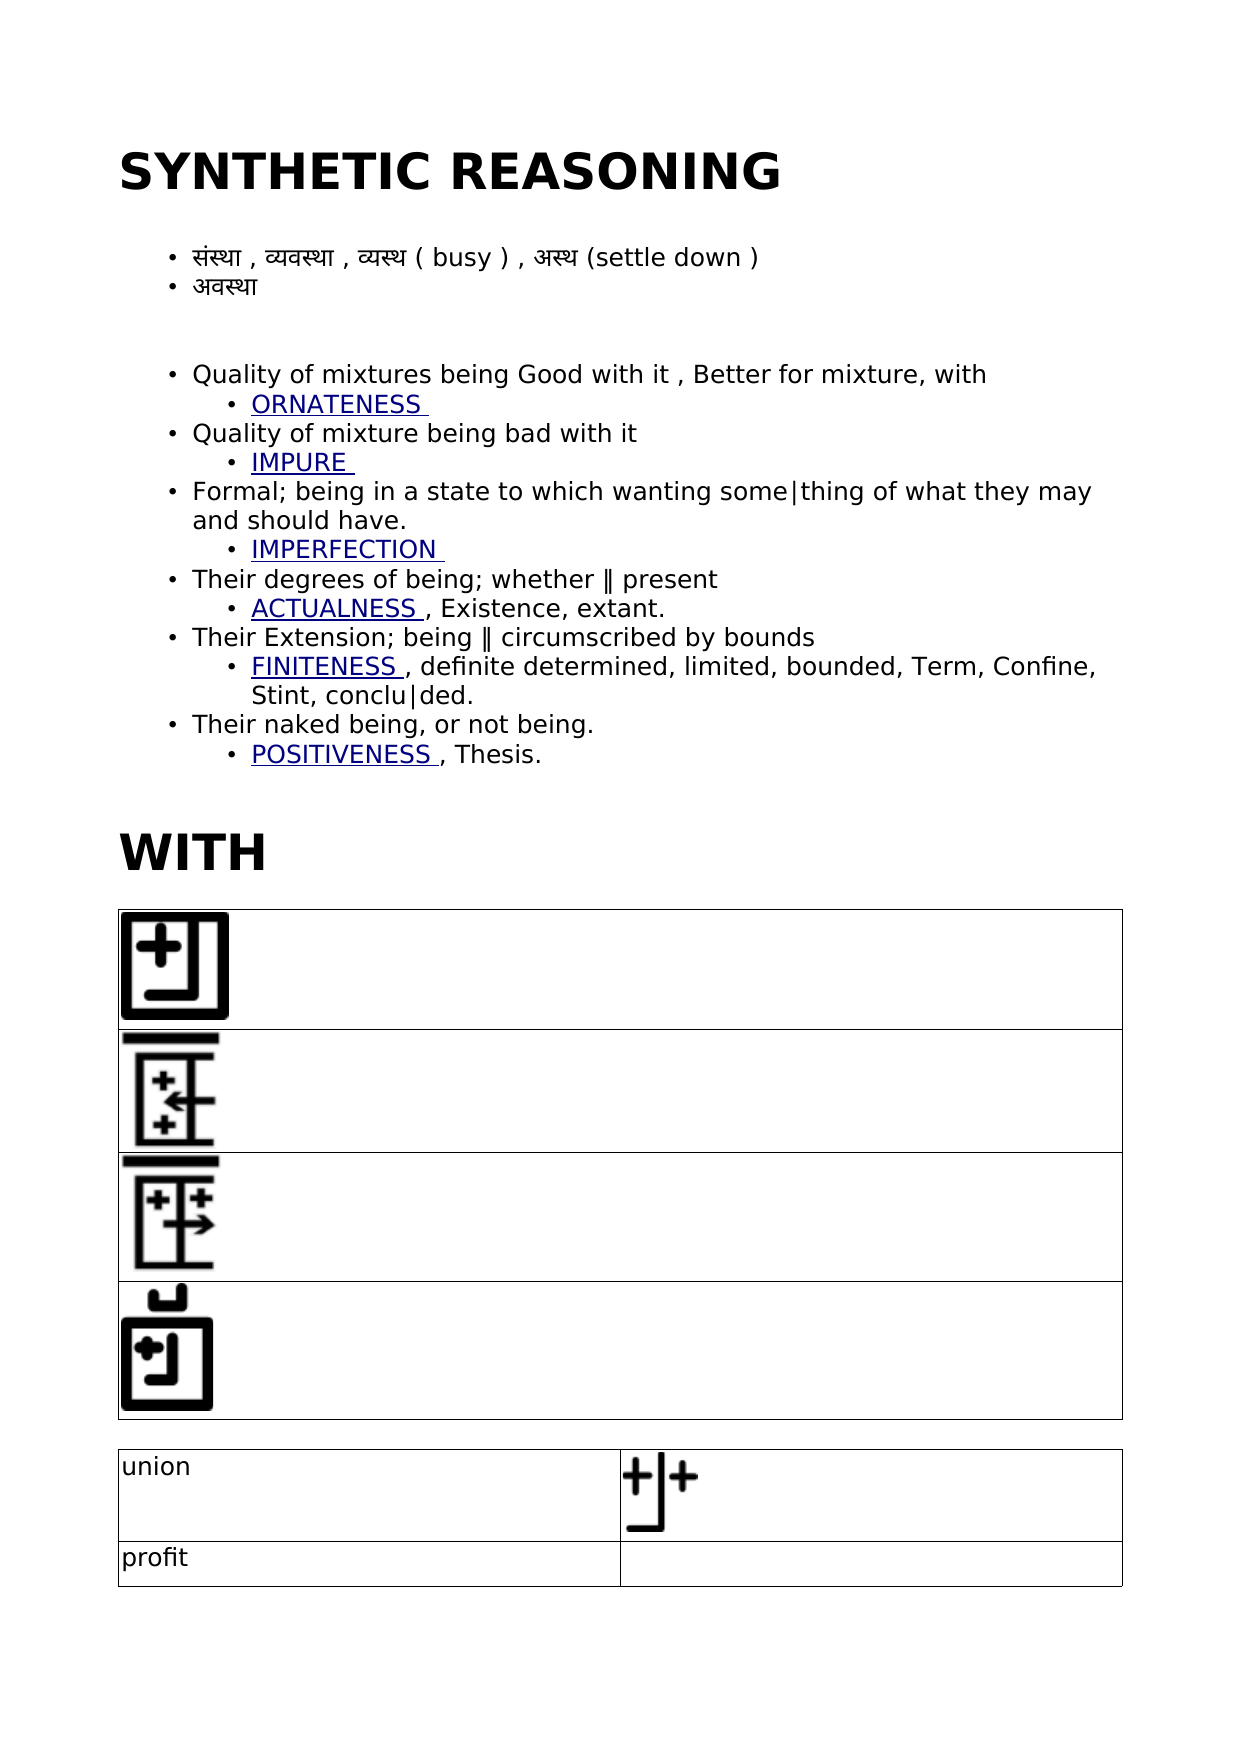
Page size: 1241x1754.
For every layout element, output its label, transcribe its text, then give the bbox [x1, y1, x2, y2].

list Quality of mixtures being Good with it , Better for mixture, with [177, 361, 1122, 390]
list ORNATENESS [236, 390, 1122, 419]
list Their degrees of being; whether ‖ present [177, 565, 1122, 594]
list Formal; being in a state to which wanting some∣thing of what they may and should have. [177, 477, 1122, 536]
table_cell [119, 1030, 1122, 1152]
table_cell [119, 1153, 1122, 1281]
list ACTUALNESS , Existence, extant. [236, 594, 1122, 623]
list Quality of mixture being bad with it [177, 419, 1122, 448]
subtitle WITH [118, 823, 1122, 882]
table_cell [621, 1542, 1122, 1586]
picture [121, 1031, 222, 1149]
list Their naked being, or not being. [177, 711, 1122, 740]
picture [121, 1283, 214, 1411]
picture [121, 1154, 222, 1272]
table_cell profit [119, 1542, 620, 1586]
list POSITIVENESS , Thesis. [236, 740, 1122, 769]
subtitle SYNTHETIC REASONING [118, 143, 1122, 201]
list अवस्था [177, 272, 1122, 302]
table_header union [119, 1450, 620, 1541]
table_header [119, 910, 1122, 1029]
list FINITENESS , definite determined, limited, bounded, Term, Confine, Stint, conclu∣ded. [236, 652, 1122, 711]
picture [121, 912, 229, 1020]
table_cell [119, 1282, 1122, 1419]
list संस्था , व्यवस्था , व्यस्थ ( busy ) , अस्थ (settle down ) [177, 243, 1122, 272]
table_header [621, 1450, 1122, 1541]
list Their Extension; being ‖ circumscribed by bounds [177, 623, 1122, 652]
picture [622, 1452, 698, 1532]
list IMPERFECTION [236, 536, 1122, 565]
list IMPURE [236, 448, 1122, 477]
